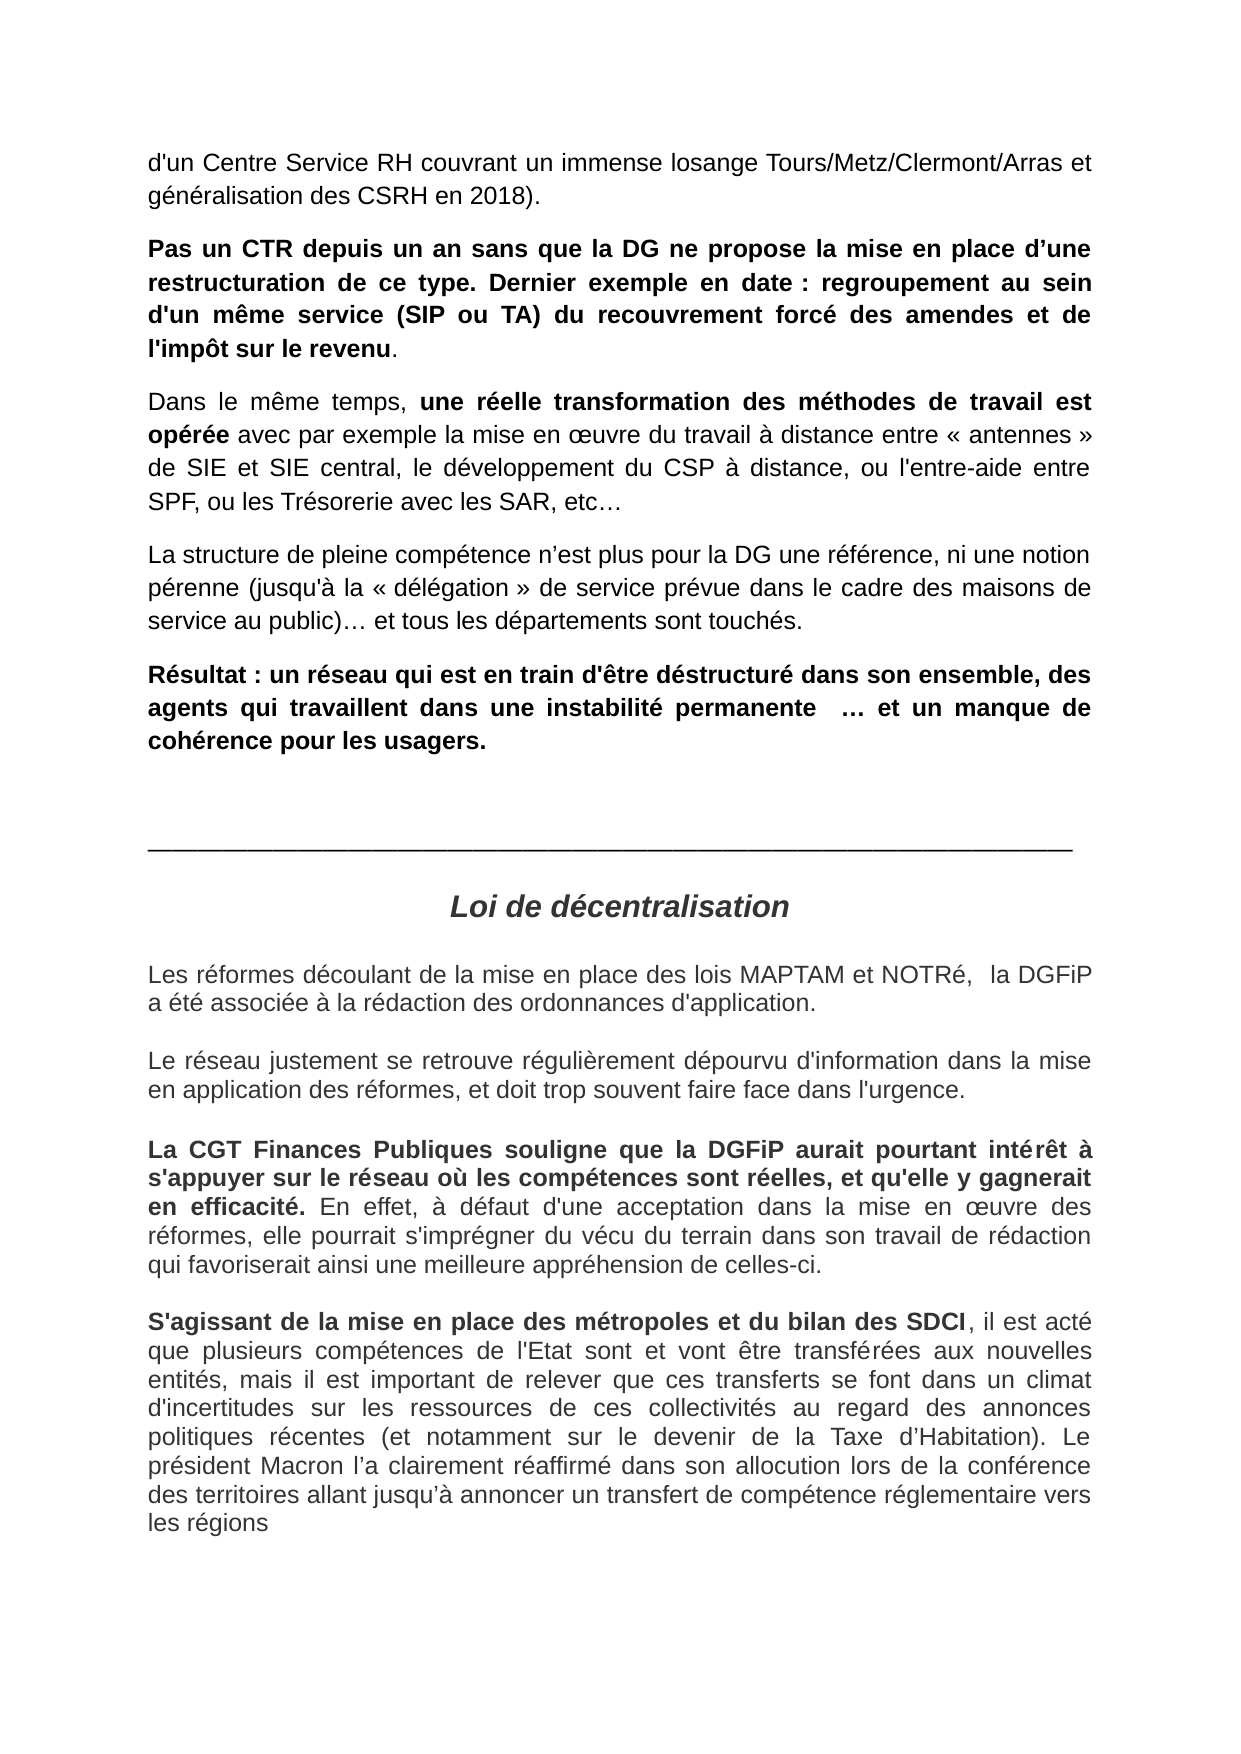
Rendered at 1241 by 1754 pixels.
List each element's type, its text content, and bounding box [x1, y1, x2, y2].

text Les réformes découlant de la mise en place des lois MAPTAM et NOTRé, la DGFiP a été associée à la rédaction des ordonnances d'application. [148, 960, 1093, 1017]
text Dans le même temps, une réelle transformation des méthodes de travail est opérée avec par exemple la mise en œuvre du travail à distance entre « antennes » de SIE et SIE central, le développement du CSP à distance, ou l'entre-aide entre SPF, ou les Trésorerie avec les SAR, etc… [148, 387, 1093, 515]
text Loi de décentralisation [148, 888, 1093, 924]
text d'un Centre Service RH couvrant un immense losange Tours/Metz/Clermont/Arras et généralisation des CSRH en 2018). [148, 148, 1093, 209]
text La structure de pleine compétence n’est plus pour la DG une référence, ni une notion pérenne (jusqu'à la « délégation » de service prévue dans le cadre des maisons de service au public)… et tous les départements sont touchés. [148, 540, 1093, 635]
text ————————————————————————————————————— [148, 834, 1093, 863]
text S'agissant de la mise en place des métropoles et du bilan des SDCI, il est acté que plusieurs compétences de l'Etat sont et vont être transférées aux nouvelles entités, mais il est important de relever que ces transferts se font dans un climat d'incertitudes sur les ressources de ces collectivités au regard des annonces politiques récentes (et notamment sur le devenir de la Taxe d’Habitation). Le président Macron l’a clairement réaffirmé dans son allocution lors de la conférence des territoires allant jusqu’à annoncer un transfert de compétence réglementaire vers les régions [148, 1307, 1093, 1537]
text Le réseau justement se retrouve régulièrement dépourvu d'information dans la mise en application des réformes, et doit trop souvent faire face dans l'urgence. [148, 1046, 1093, 1103]
text Pas un CTR depuis un an sans que la DG ne propose la mise en place d’une restructuration de ce type. Dernier exemple en date : regroupement au sein d'un même service (SIP ou TA) du recouvrement forcé des amendes et de l'impôt sur le revenu. [148, 234, 1093, 362]
text La CGT Finances Publiques souligne que la DGFiP aurait pourtant intérêt à s'appuyer sur le réseau où les compétences sont réelles, et qu'elle y gagnerait en efficacité. En effet, à défaut d'une acceptation dans la mise en œuvre des réformes, elle pourrait s'imprégner du vécu du terrain dans son travail de rédaction qui favoriserait ainsi une meilleure appréhension de celles-ci. [148, 1135, 1093, 1278]
text Résultat : un réseau qui est en train d'être déstructuré dans son ensemble, des agents qui travaillent dans une instabilité permanente … et un manque de cohérence pour les usagers. [148, 660, 1093, 755]
